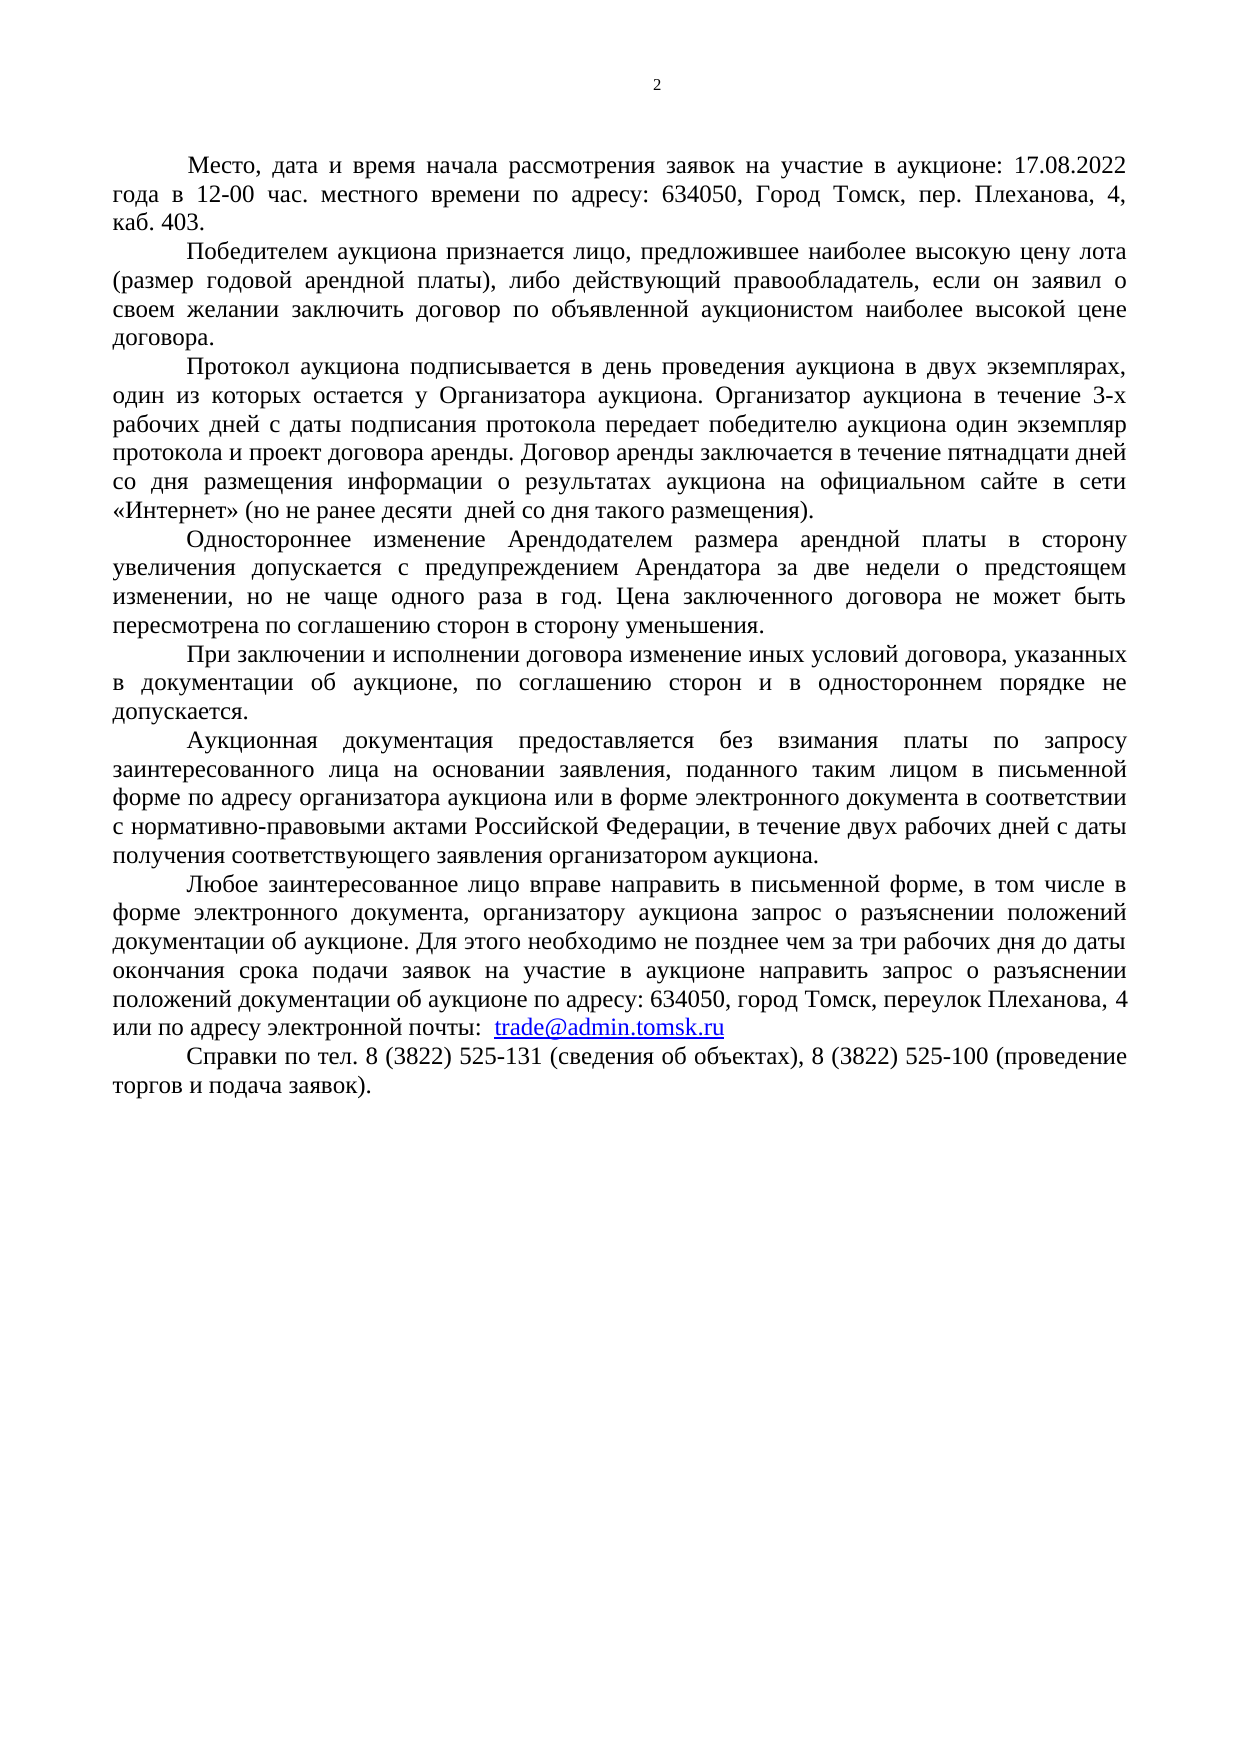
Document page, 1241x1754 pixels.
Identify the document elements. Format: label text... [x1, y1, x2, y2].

text Место, дата и время начала рассмотрения заявок на участие в аукционе: 17.08.2022 года в 12-00 час. местного времени по адресу: 634050, Город Томск, пер. Плеханова, 4, каб. 403. [112, 150, 1128, 236]
text Любое заинтересованное лицо вправе направить в письменной форме, в том числе в форме электронного документа, организатору аукциона запрос о разъяснении положений документации об аукционе. Для этого необходимо не позднее чем за три рабочих дня до даты окончания срока подачи заявок на участие в аукционе направить запрос о разъяснении положений документации об аукционе по адресу: 634050, город Томск, переулок Плеханова, 4 или по адресу электронной почты: trade@admin.tomsk.ru [112, 869, 1128, 1041]
text Справки по тел. 8 (3822) 525-131 (сведения об объектах), 8 (3822) 525-100 (проведение торгов и подача заявок). [112, 1041, 1128, 1099]
text Победителем аукциона признается лицо, предложившее наиболее высокую цену лота (размер годовой арендной платы), либо действующий правообладатель, если он заявил о своем желании заключить договор по объявленной аукционистом наиболее высокой цене договора. [112, 236, 1128, 351]
text Аукционная документация предоставляется без взимания платы по запросу заинтересованного лица на основании заявления, поданного таким лицом в письменной форме по адресу организатора аукциона или в форме электронного документа в соответствии с нормативно-правовыми актами Российской Федерации, в течение двух рабочих дней с даты получения соответствующего заявления организатором аукциона. [112, 725, 1128, 869]
text При заключении и исполнении договора изменение иных условий договора, указанных в документации об аукционе, по соглашению сторон и в одностороннем порядке не допускается. [112, 639, 1128, 725]
text Одностороннее изменение Арендодателем размера арендной платы в сторону увеличения допускается с предупреждением Арендатора за две недели о предстоящем изменении, но не чаще одного раза в год. Цена заключенного договора не может быть пересмотрена по соглашению сторон в сторону уменьшения. [112, 524, 1128, 639]
text Протокол аукциона подписывается в день проведения аукциона в двух экземплярах, один из которых остается у Организатора аукциона. Организатор аукциона в течение 3-х рабочих дней с даты подписания протокола передает победителю аукциона один экземпляр протокола и проект договора аренды. Договор аренды заключается в течение пятнадцати дней со дня размещения информации о результатах аукциона на официальном сайте в сети «Интернет» (но не ранее десяти дней со дня такого размещения). [112, 351, 1128, 524]
